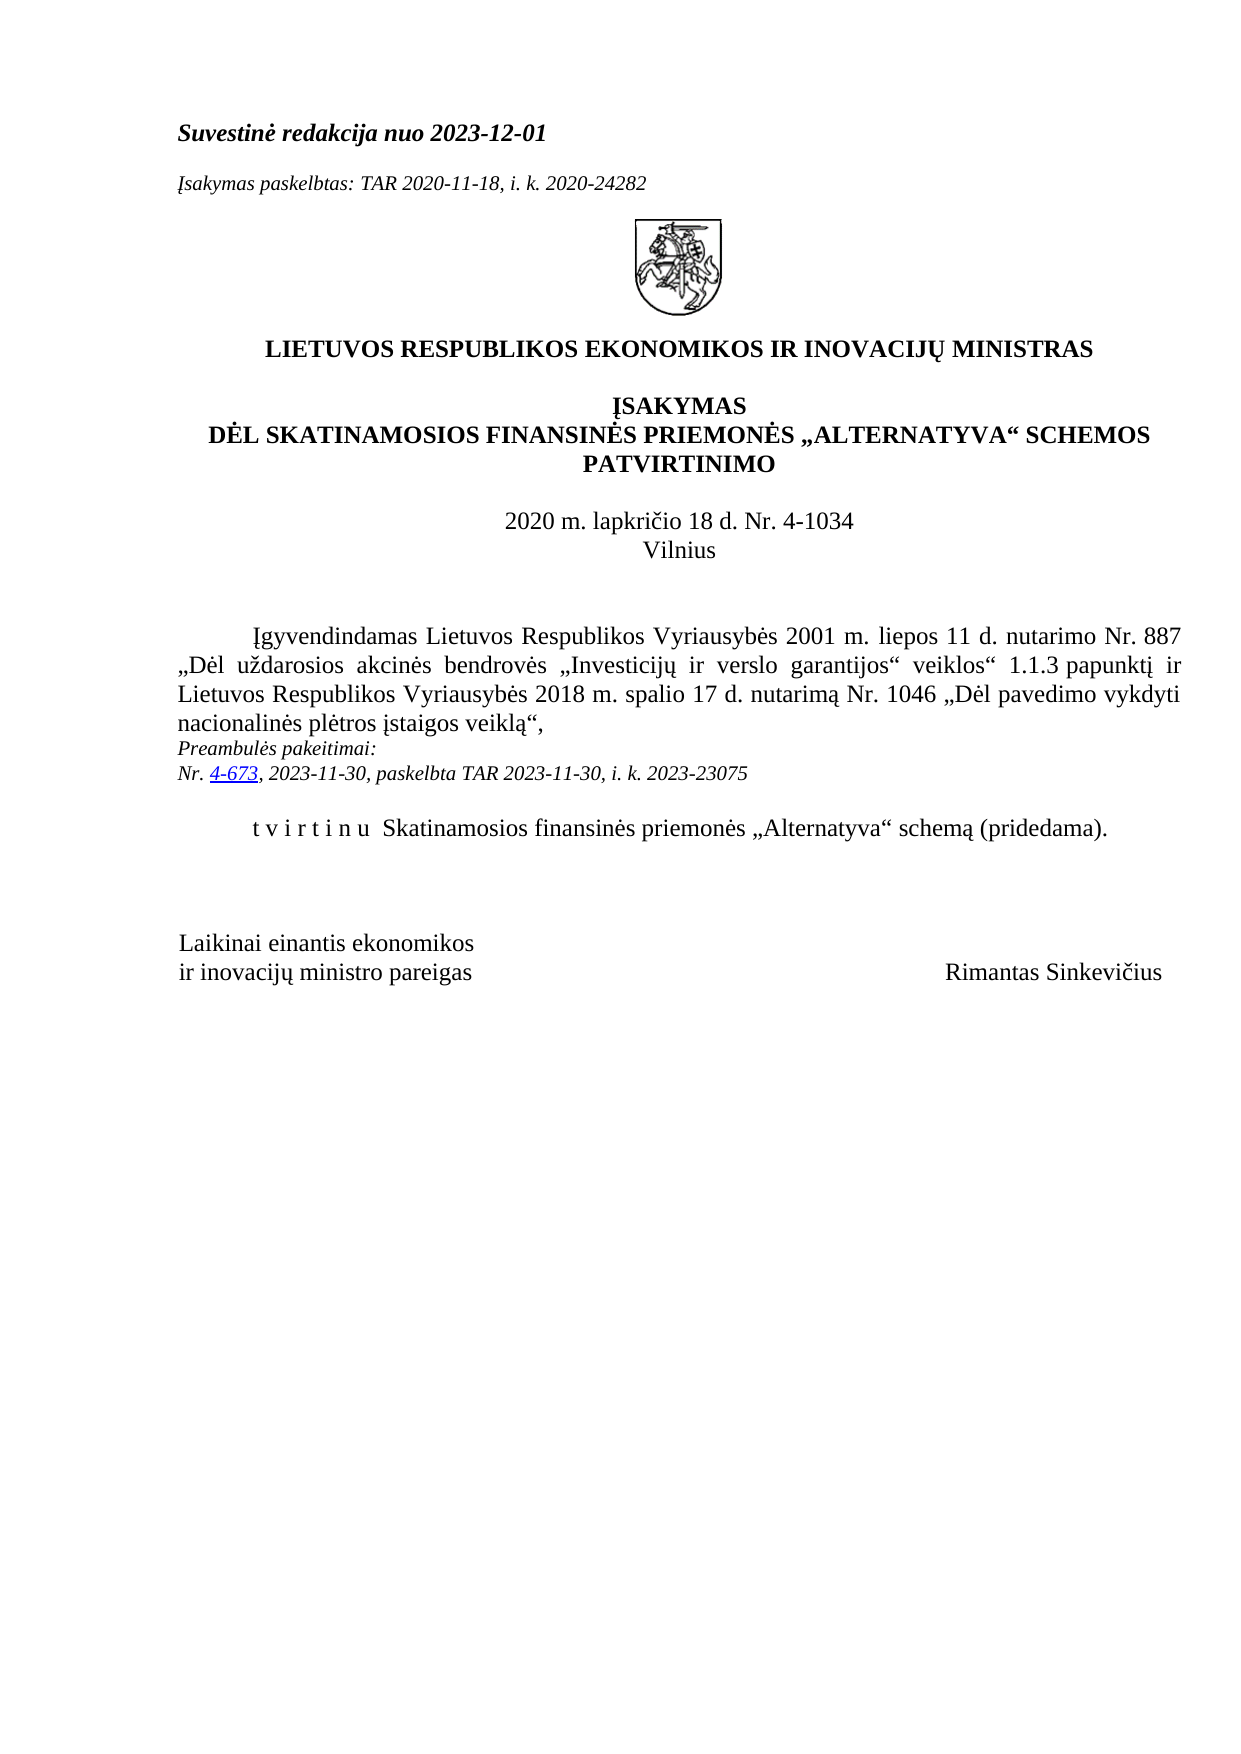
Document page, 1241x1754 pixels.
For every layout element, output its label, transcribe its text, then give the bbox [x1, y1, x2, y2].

text Vilnius [177, 535, 1181, 564]
text 2020 m. lapkričio 18 d. Nr. 4-1034 [177, 506, 1181, 535]
text įsakymas [177, 391, 1181, 420]
text t v i r t i n u Skatinamosios finansinės priemonės „Alternatyva“ schemą (pridedama). [177, 813, 1181, 842]
text ir inovacijų ministro pareigas Rimantas Sinkevičius [166, 957, 1181, 986]
text Suvestinė redakcija nuo 2023-12-01 [177, 118, 1181, 147]
text Įsakymas paskelbtas: TAR 2020-11-18, i. k. 2020-24282 [177, 171, 1181, 195]
text Nr. 4-673, 2023-11-30, paskelbta TAR 2023-11-30, i. k. 2023-23075 [177, 760, 1181, 784]
text Preambulės pakeitimai: [177, 736, 1181, 760]
text Laikinai einantis ekonomikos [166, 928, 1181, 957]
text LIETUVOS RESPUBLIKOS ekonomikos ir inovacijų MINISTRAS [177, 334, 1181, 363]
text Įgyvendindamas Lietuvos Respublikos Vyriausybės 2001 m. liepos 11 d. nutarimo Nr. 887 „Dėl uždarosios akcinės bendrovės „Investicijų ir verslo garantijos“ veiklos“ 1.1.3 papunktį ir Lietuvos Respublikos Vyriausybės 2018 m. spalio 17 d. nutarimą Nr. 1046 „Dėl pavedimo vykdyti nacionalinės plėtros įstaigos veiklą“, [177, 621, 1181, 736]
text DĖL skatinamosios finansinės priemonės „ALTERNATYVA“ schemos patvirtinimo [177, 420, 1181, 478]
